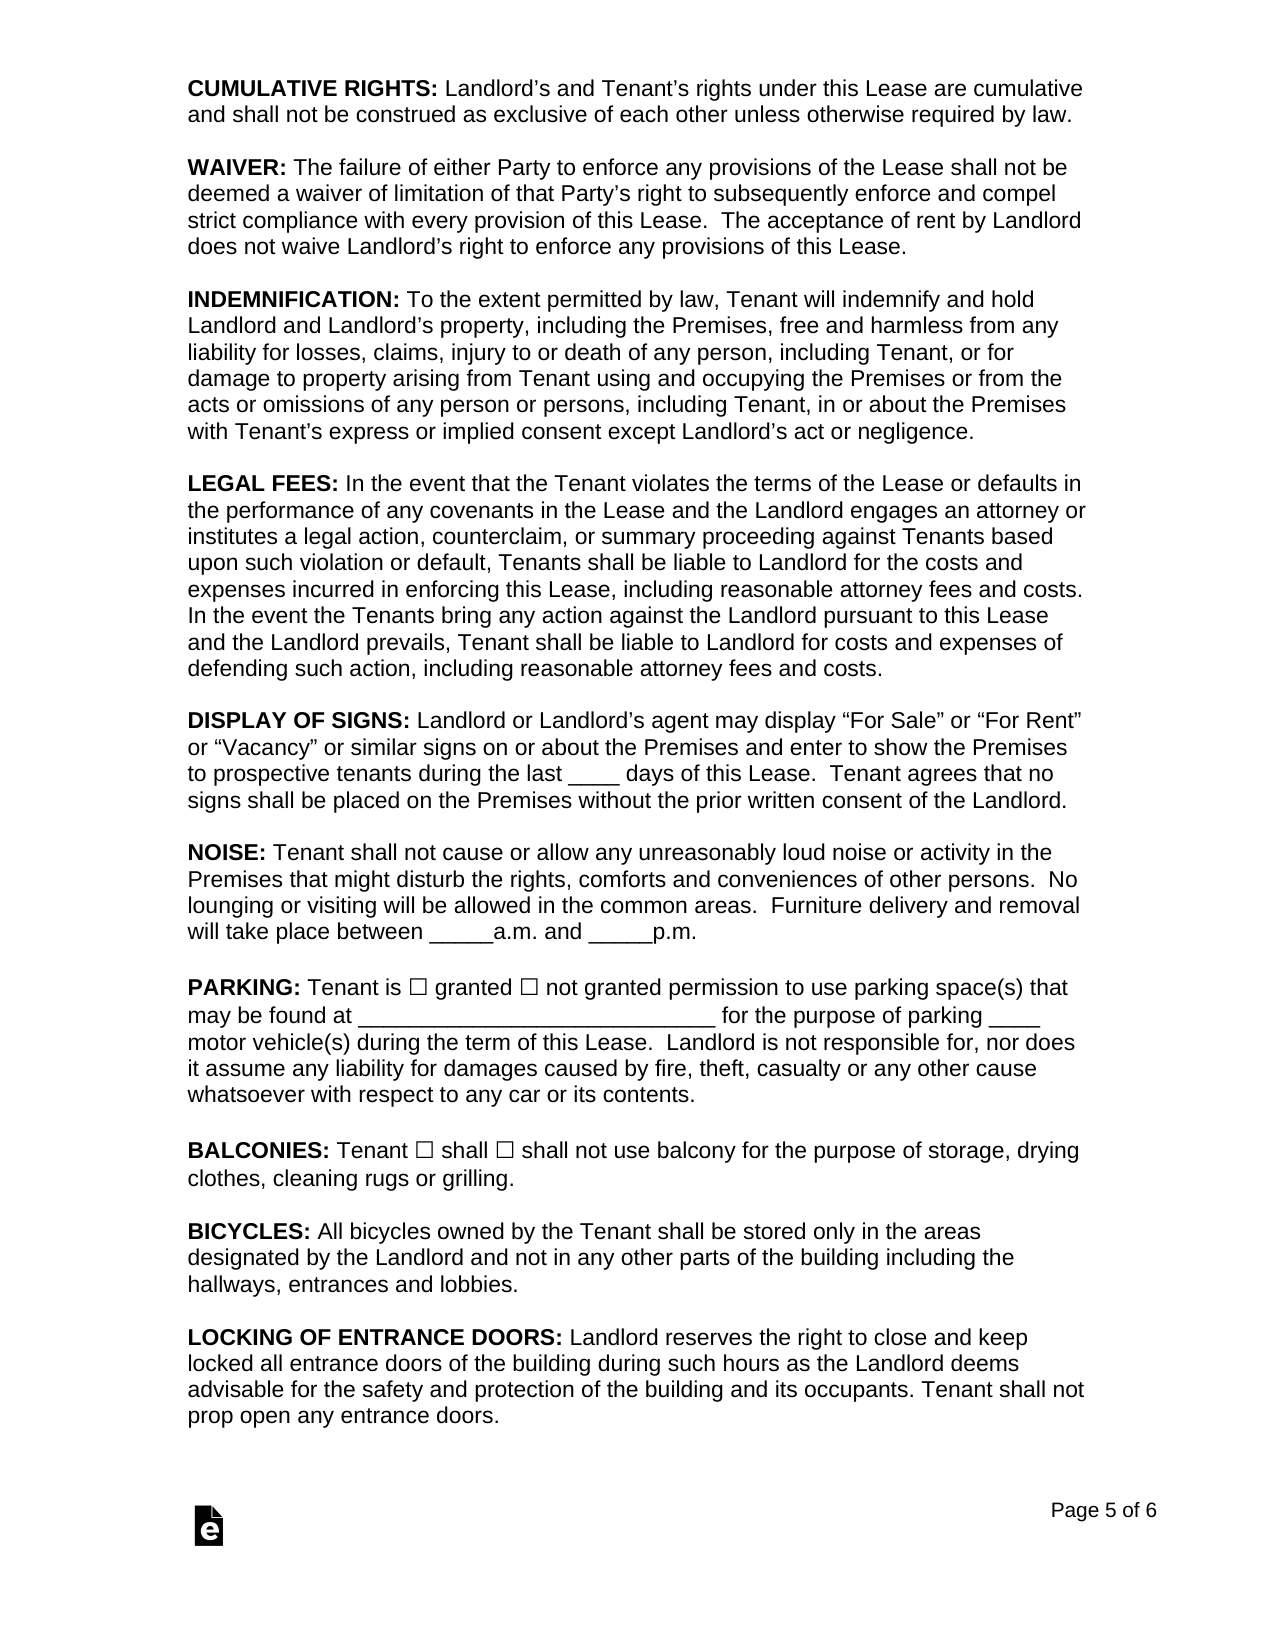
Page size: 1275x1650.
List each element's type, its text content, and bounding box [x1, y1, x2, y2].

text INDEMNIFICATION: To the extent permitted by law, Tenant will indemnify and hold Landlord and Landlord’s property, including the Premises, free and harmless from any liability for losses, claims, injury to or death of any person, including Tenant, or for damage to property arising from Tenant using and occupying the Premises or from the acts or omissions of any person or persons, including Tenant, in or about the Premises with Tenant’s express or implied consent except Landlord’s act or negligence. [187, 286, 1087, 444]
text NOISE: Tenant shall not cause or allow any unreasonably loud noise or activity in the Premises that might disturb the rights, comforts and conveniences of other persons. No lounging or visiting will be allowed in the common areas. Furniture delivery and removal will take place between _____a.m. and _____p.m. [187, 839, 1087, 945]
text WAIVER: The failure of either Party to enforce any provisions of the Lease shall not be deemed a waiver of limitation of that Party’s right to subsequently enforce and compel strict compliance with every provision of this Lease. The acceptance of rent by Landlord does not waive Landlord’s right to enforce any provisions of this Lease. [187, 154, 1087, 259]
text LOCKING OF ENTRANCE DOORS: Landlord reserves the right to close and keep locked all entrance doors of the building during such hours as the Landlord deems advisable for the safety and protection of the building and its occupants. Tenant shall not prop open any entrance doors. [187, 1323, 1087, 1429]
text BICYCLES: All bicycles owned by the Tenant shall be stored only in the areas designated by the Landlord and not in any other parts of the building including the hallways, entrances and lobbies. [187, 1218, 1087, 1297]
text PARKING: Tenant is ☐ granted ☐ not granted permission to use parking space(s) that may be found at ____________________________ for the purpose of parking ____ motor vehicle(s) during the term of this Lease. Landlord is not responsible for, nor does it assume any liability for damages caused by fire, theft, casualty or any other cause whatsoever with respect to any car or its contents. [187, 971, 1087, 1108]
text LEGAL FEES: In the event that the Tenant violates the terms of the Lease or defaults in the performance of any covenants in the Lease and the Landlord engages an attorney or institutes a legal action, counterclaim, or summary proceeding against Tenants based upon such violation or default, Tenants shall be liable to Landlord for the costs and expenses incurred in enforcing this Lease, including reasonable attorney fees and costs. In the event the Tenants bring any action against the Landlord pursuant to this Lease and the Landlord prevails, Tenant shall be liable to Landlord for costs and expenses of defending such action, including reasonable attorney fees and costs. [187, 470, 1087, 681]
text DISPLAY OF SIGNS: Landlord or Landlord’s agent may display “For Sale” or “For Rent” or “Vacancy” or similar signs on or about the Premises and enter to show the Premises to prospective tenants during the last ____ days of this Lease. Tenant agrees that no signs shall be placed on the Premises without the prior written consent of the Landlord. [187, 707, 1087, 813]
text BALCONIES: Tenant ☐ shall ☐ shall not use balcony for the purpose of storage, drying clothes, cleaning rugs or grilling. [187, 1134, 1087, 1192]
text CUMULATIVE RIGHTS: Landlord’s and Tenant’s rights under this Lease are cumulative and shall not be construed as exclusive of each other unless otherwise required by law. [187, 75, 1087, 128]
